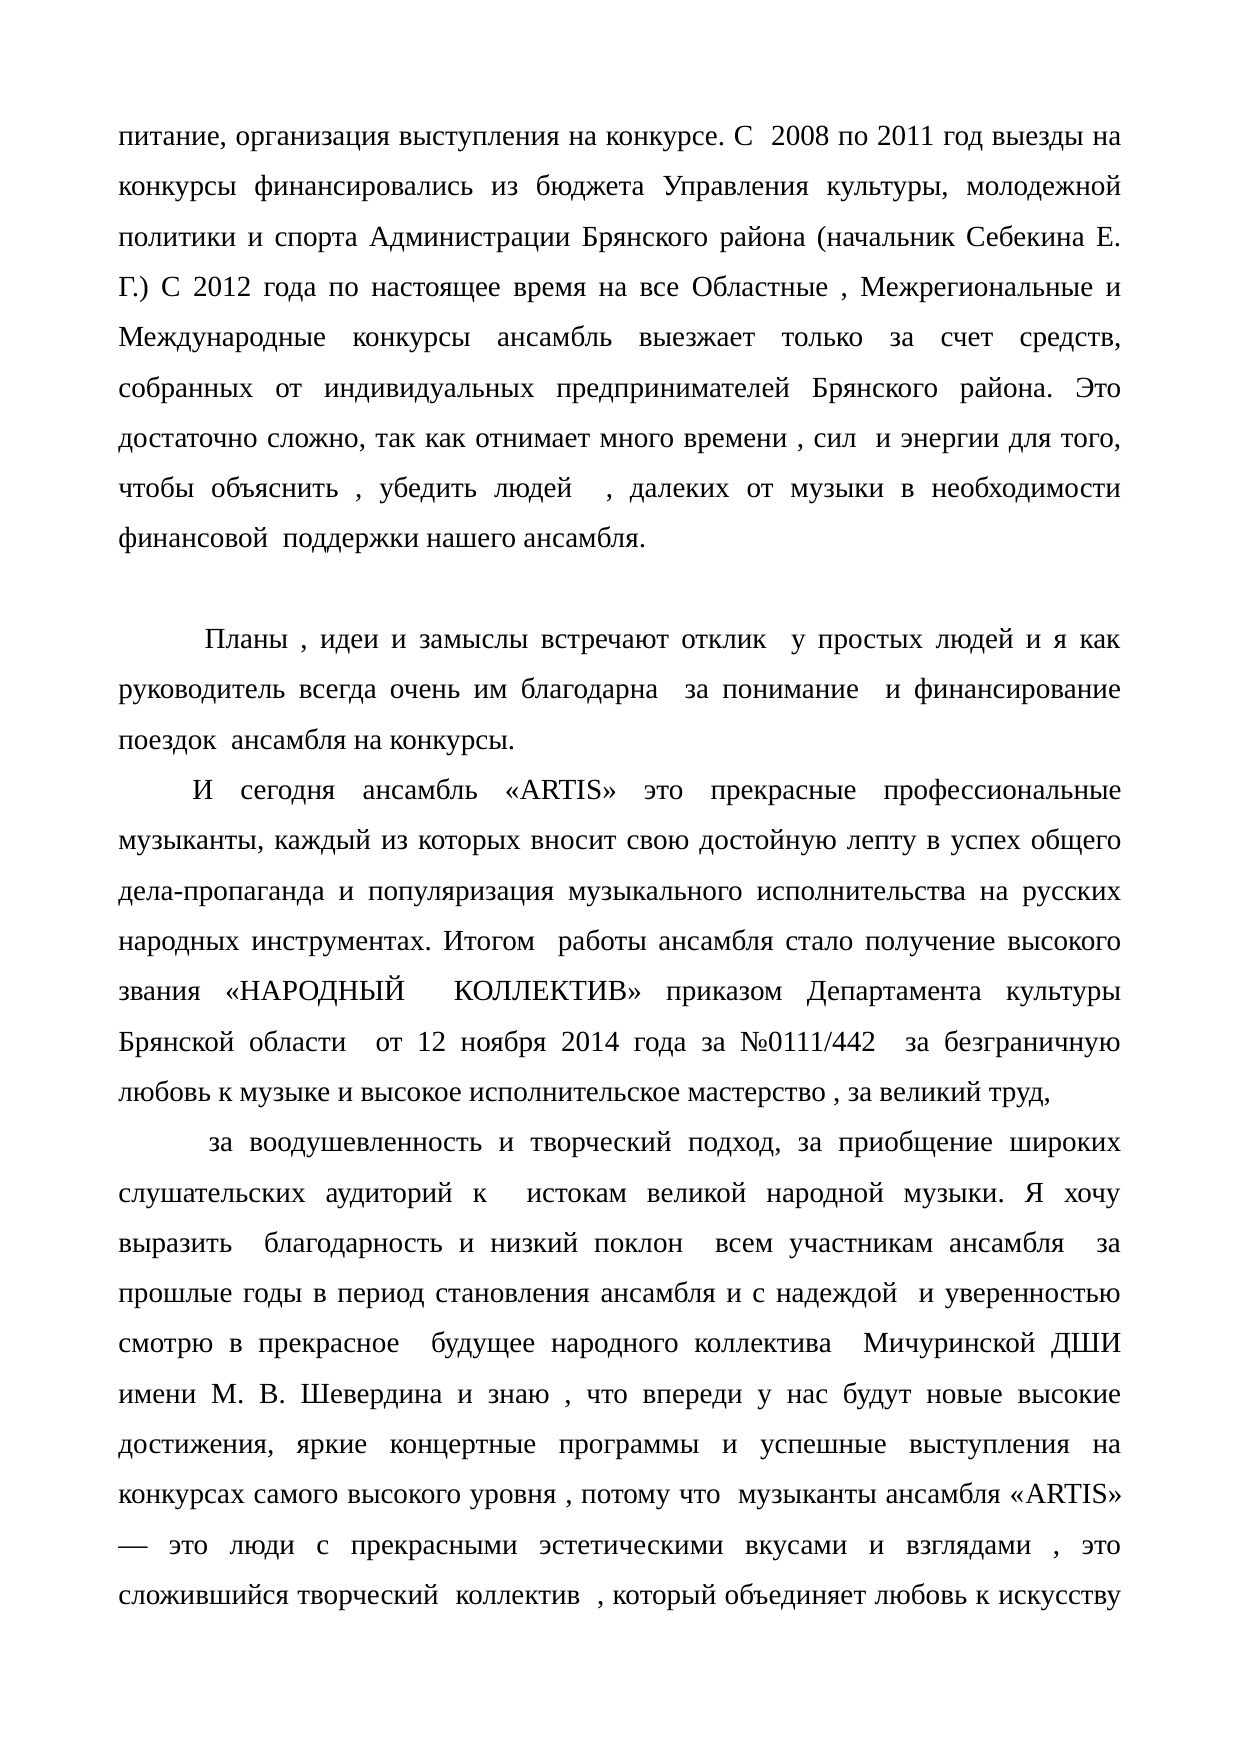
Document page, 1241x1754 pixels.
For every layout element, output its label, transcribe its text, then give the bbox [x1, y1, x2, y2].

text питание, организация выступления на конкурсе. С 2008 по 2011 год выезды на конкурсы финансировались из бюджета Управления культуры, молодежной политики и спорта Администрации Брянского района (начальник Себекина Е. Г.) С 2012 года по настоящее время на все Областные , Межрегиональные и Международные конкурсы ансамбль выезжает только за счет средств, собранных от индивидуальных предпринимателей Брянского района. Это достаточно сложно, так как отнимает много времени , сил и энергии для того, чтобы объяснить , убедить людей , далеких от музыки в необходимости финансовой поддержки нашего ансамбля. [118, 118, 1122, 554]
text И сегодня ансамбль «ARTIS» это прекрасные профессиональные музыканты, каждый из которых вносит свою достойную лепту в успех общего дела-пропаганда и популяризация музыкального исполнительства на русских народных инструментах. Итогом работы ансамбля стало получение высокого звания «НАРОДНЫЙ КОЛЛЕКТИВ» приказом Департамента культуры Брянской области от 12 ноября 2014 года за №0111/442 за безграничную любовь к музыке и высокое исполнительское мастерство , за великий труд, [118, 772, 1122, 1108]
text за воодушевленность и творческий подход, за приобщение широких слушательских аудиторий к истокам великой народной музыки. Я хочу выразить благодарность и низкий поклон всем участникам ансамбля за прошлые годы в период становления ансамбля и с надеждой и уверенностью смотрю в прекрасное будущее народного коллектива Мичуринской ДШИ имени М. В. Шевердина и знаю , что впереди у нас будут новые высокие достижения, яркие концертные программы и успешные выступления на конкурсах самого высокого уровня , потому что музыканты ансамбля «ARTIS» — это люди с прекрасными эстетическими вкусами и взглядами , это сложившийся творческий коллектив , который объединяет любовь к искусству [118, 1124, 1122, 1611]
text Планы , идеи и замыслы встречают отклик у простых людей и я как руководитель всегда очень им благодарна за понимание и финансирование поездок ансамбля на конкурсы. [118, 621, 1122, 755]
